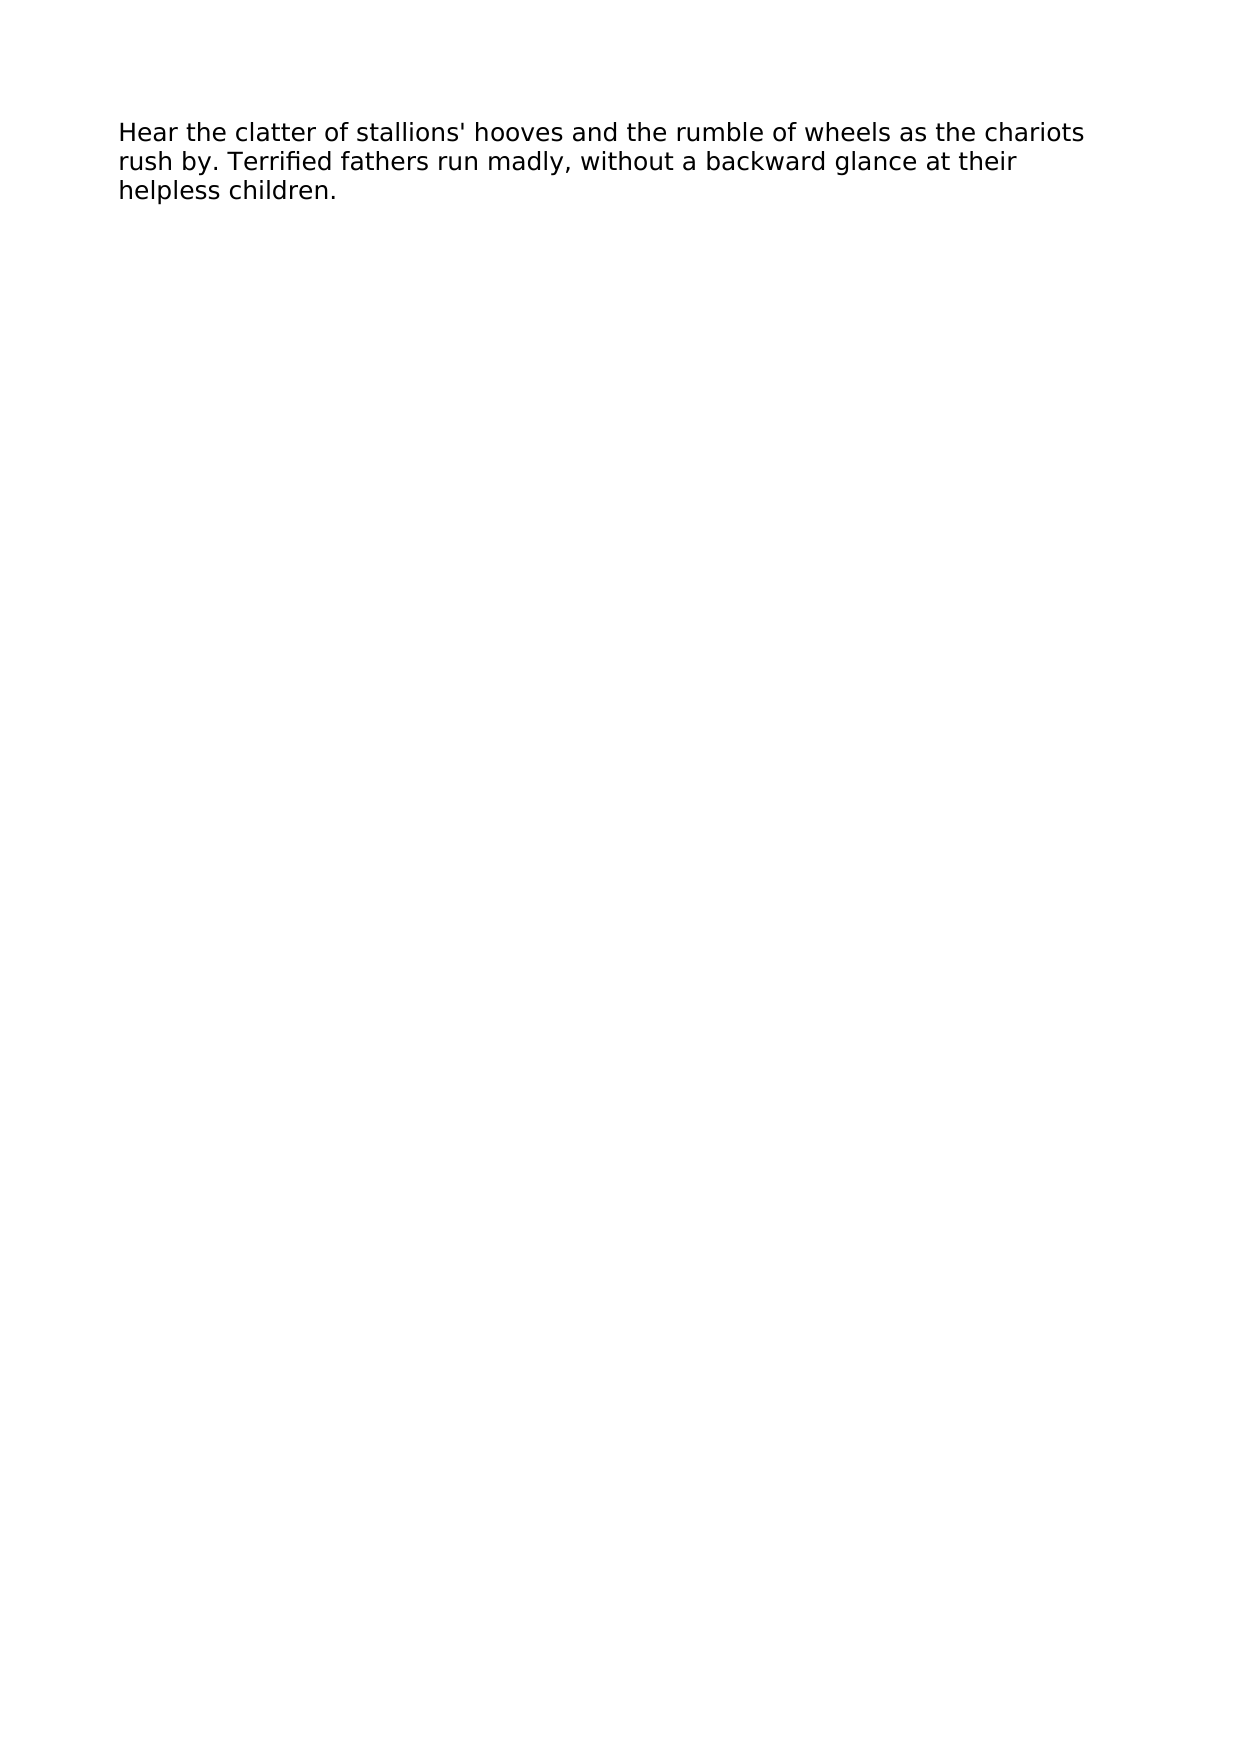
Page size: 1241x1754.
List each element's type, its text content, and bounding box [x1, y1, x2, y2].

text Hear the clatter of stallions' hooves and the rumble of wheels as the chariots rush by. Terrified fathers run madly, without a backward glance at their helpless children. [118, 118, 1122, 206]
